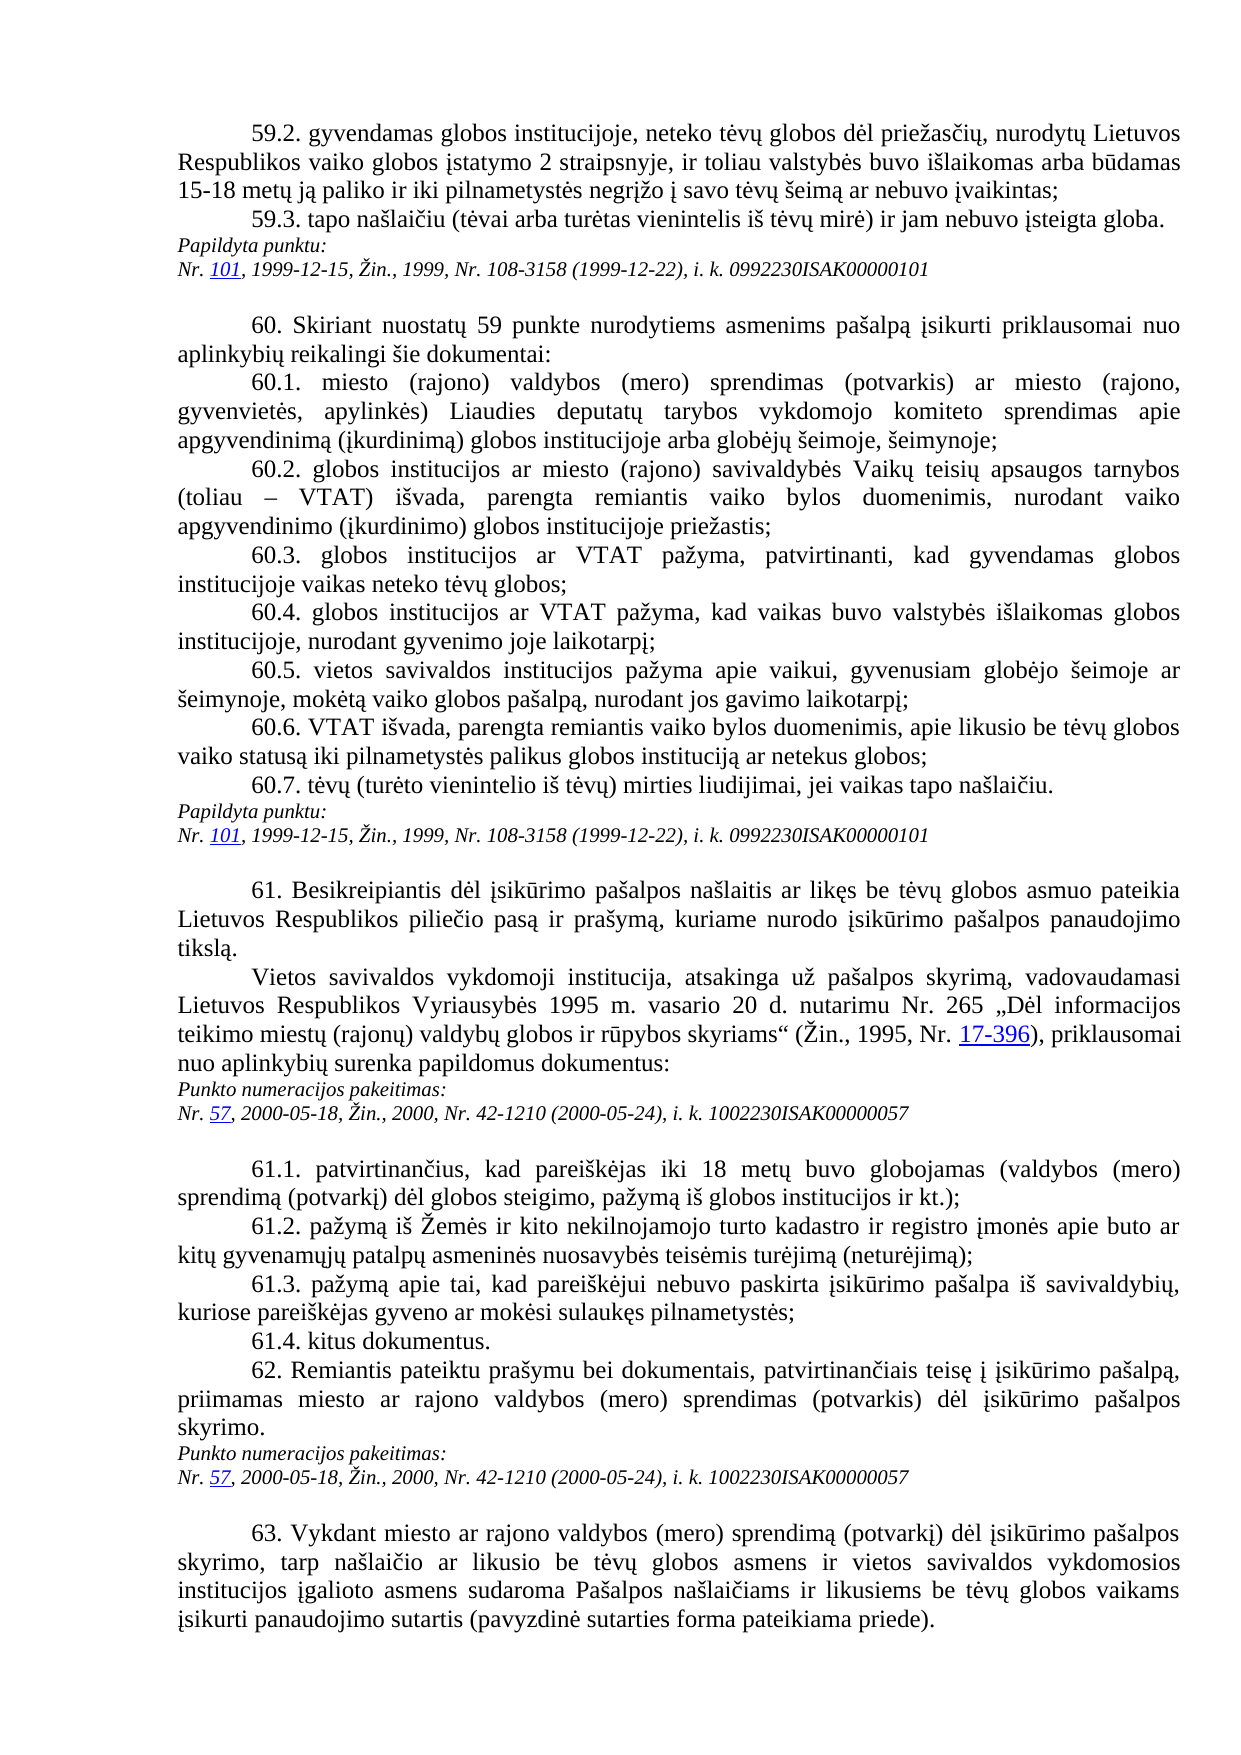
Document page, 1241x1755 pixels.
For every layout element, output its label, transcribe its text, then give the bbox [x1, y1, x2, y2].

text 60.3. globos institucijos ar VTAT pažyma, patvirtinanti, kad gyvendamas globos institucijoje vaikas neteko tėvų globos; [177, 540, 1181, 597]
text Papildyta punktu: [177, 233, 1181, 257]
text Nr. 57, 2000-05-18, Žin., 2000, Nr. 42-1210 (2000-05-24), i. k. 1002230ISAK00000057 [177, 1101, 1181, 1125]
text 61.2. pažymą iš Žemės ir kito nekilnojamojo turto kadastro ir registro įmonės apie buto ar kitų gyvenamųjų patalpų asmeninės nuosavybės teisėmis turėjimą (neturėjimą); [177, 1211, 1181, 1269]
text 59.3. tapo našlaičiu (tėvai arba turėtas vienintelis iš tėvų mirė) ir jam nebuvo įsteigta globa. [177, 204, 1181, 233]
text 61.3. pažymą apie tai, kad pareiškėjui nebuvo paskirta įsikūrimo pašalpa iš savivaldybių, kuriose pareiškėjas gyveno ar mokėsi sulaukęs pilnametystės; [177, 1269, 1181, 1326]
text Nr. 101, 1999-12-15, Žin., 1999, Nr. 108-3158 (1999-12-22), i. k. 0992230ISAK00000101 [177, 823, 1181, 847]
text 60.2. globos institucijos ar miesto (rajono) savivaldybės Vaikų teisių apsaugos tarnybos (toliau – VTAT) išvada, parengta remiantis vaiko bylos duomenimis, nurodant vaiko apgyvendinimo (įkurdinimo) globos institucijoje priežastis; [177, 454, 1181, 540]
text 60.7. tėvų (turėto vienintelio iš tėvų) mirties liudijimai, jei vaikas tapo našlaičiu. [177, 770, 1181, 799]
text Nr. 57, 2000-05-18, Žin., 2000, Nr. 42-1210 (2000-05-24), i. k. 1002230ISAK00000057 [177, 1465, 1181, 1489]
text 60.6. VTAT išvada, parengta remiantis vaiko bylos duomenimis, apie likusio be tėvų globos vaiko statusą iki pilnametystės palikus globos instituciją ar netekus globos; [177, 712, 1181, 770]
text 61.4. kitus dokumentus. [177, 1326, 1181, 1355]
text 61. Besikreipiantis dėl įsikūrimo pašalpos našlaitis ar likęs be tėvų globos asmuo pateikia Lietuvos Respublikos piliečio pasą ir prašymą, kuriame nurodo įsikūrimo pašalpos panaudojimo tikslą. [177, 876, 1181, 962]
text 60. Skiriant nuostatų 59 punkte nurodytiems asmenims pašalpą įsikurti priklausomai nuo aplinkybių reikalingi šie dokumentai: [177, 310, 1181, 367]
text 59.2. gyvendamas globos institucijoje, neteko tėvų globos dėl priežasčių, nurodytų Lietuvos Respublikos vaiko globos įstatymo 2 straipsnyje, ir toliau valstybės buvo išlaikomas arba būdamas 15-18 metų ją paliko ir iki pilnametystės negrįžo į savo tėvų šeimą ar nebuvo įvaikintas; [177, 118, 1181, 204]
text 61.1. patvirtinančius, kad pareiškėjas iki 18 metų buvo globojamas (valdybos (mero) sprendimą (potvarkį) dėl globos steigimo, pažymą iš globos institucijos ir kt.); [177, 1154, 1181, 1211]
text Nr. 101, 1999-12-15, Žin., 1999, Nr. 108-3158 (1999-12-22), i. k. 0992230ISAK00000101 [177, 257, 1181, 281]
text 63. Vykdant miesto ar rajono valdybos (mero) sprendimą (potvarkį) dėl įsikūrimo pašalpos skyrimo, tarp našlaičio ar likusio be tėvų globos asmens ir vietos savivaldos vykdomosios institucijos įgalioto asmens sudaroma Pašalpos našlaičiams ir likusiems be tėvų globos vaikams įsikurti panaudojimo sutartis (pavyzdinė sutarties forma pateikiama priede). [177, 1518, 1181, 1633]
text Vietos savivaldos vykdomoji institucija, atsakinga už pašalpos skyrimą, vadovaudamasi Lietuvos Respublikos Vyriausybės 1995 m. vasario 20 d. nutarimu Nr. 265 „Dėl informacijos teikimo miestų (rajonų) valdybų globos ir rūpybos skyriams“ (Žin., 1995, Nr. 17-396), priklausomai nuo aplinkybių surenka papildomus dokumentus: [177, 962, 1181, 1077]
text Punkto numeracijos pakeitimas: [177, 1441, 1181, 1465]
text 62. Remiantis pateiktu prašymu bei dokumentais, patvirtinančiais teisę į įsikūrimo pašalpą, priimamas miesto ar rajono valdybos (mero) sprendimas (potvarkis) dėl įsikūrimo pašalpos skyrimo. [177, 1355, 1181, 1441]
text 60.1. miesto (rajono) valdybos (mero) sprendimas (potvarkis) ar miesto (rajono, gyvenvietės, apylinkės) Liaudies deputatų tarybos vykdomojo komiteto sprendimas apie apgyvendinimą (įkurdinimą) globos institucijoje arba globėjų šeimoje, šeimynoje; [177, 367, 1181, 454]
text 60.4. globos institucijos ar VTAT pažyma, kad vaikas buvo valstybės išlaikomas globos institucijoje, nurodant gyvenimo joje laikotarpį; [177, 597, 1181, 655]
text Papildyta punktu: [177, 799, 1181, 823]
text 60.5. vietos savivaldos institucijos pažyma apie vaikui, gyvenusiam globėjo šeimoje ar šeimynoje, mokėtą vaiko globos pašalpą, nurodant jos gavimo laikotarpį; [177, 655, 1181, 712]
text Punkto numeracijos pakeitimas: [177, 1077, 1181, 1101]
